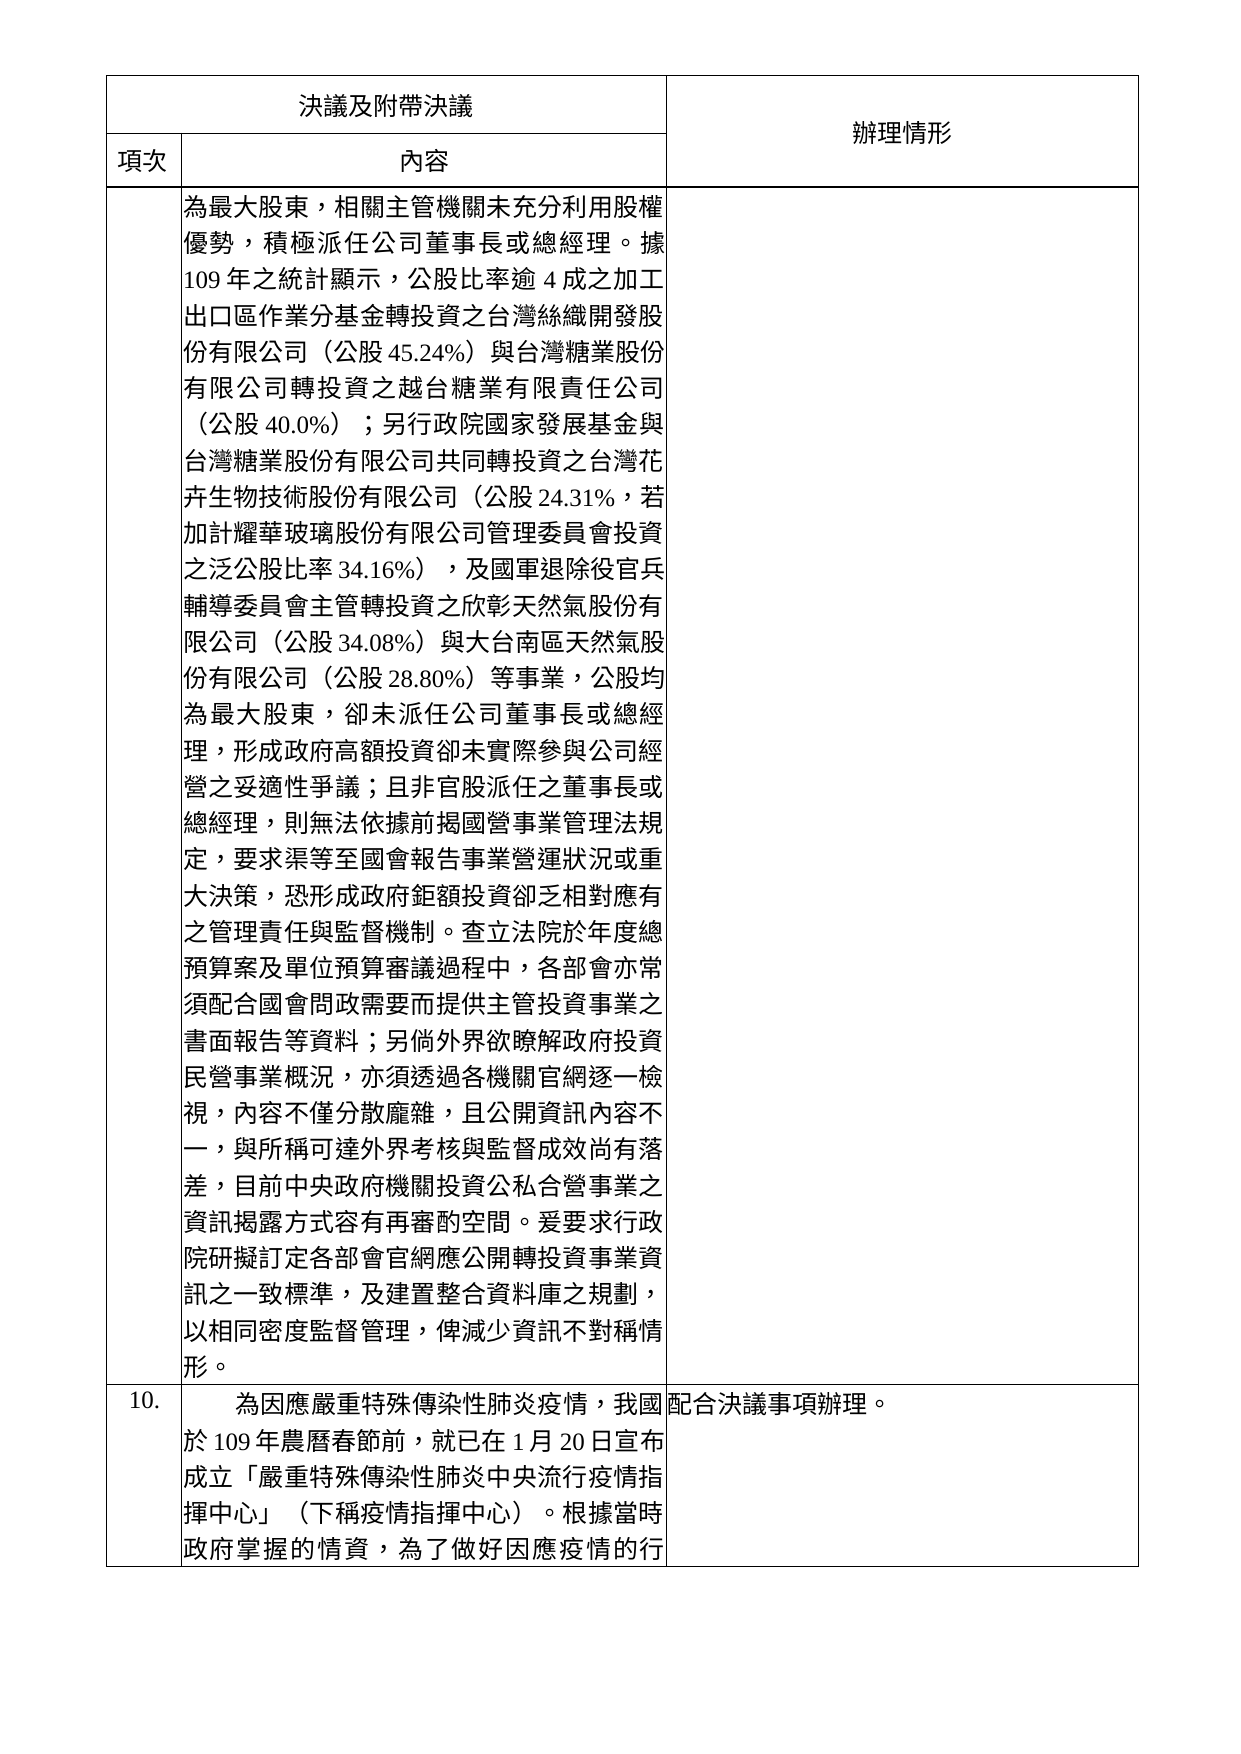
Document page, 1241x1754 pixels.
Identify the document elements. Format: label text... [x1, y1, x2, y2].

table_cell 10. [107, 1385, 181, 1566]
table_cell 為最大股東，相關主管機關未充分利用股權優勢，積極派任公司董事長或總經理。據109年之統計顯示，公股比率逾4成之加工出口區作業分基金轉投資之台灣絲織開發股份有限公司（公股45.24%）與台灣糖業股份有限公司轉投資之越台糖業有限責任公司（公股40.0%）；另行政院國家發展基金與台灣糖業股份有限公司共同轉投資之台灣花卉生物技術股份有限公司（公股24.31%，若加計耀華玻璃股份有限公司管理委員會投資之泛公股比率34.16%），及國軍退除役官兵輔導委員會主管轉投資之欣彰天然氣股份有限公司（公股34.08%）與大台南區天然氣股份有限公司（公股28.80%）等事業，公股均為最大股東，卻未派任公司董事長或總經理，形成政府高額投資卻未實際參與公司經營之妥適性爭議；且非官股派任之董事長或總經理，則無法依據前揭國營事業管理法規定，要求渠等至國會報告事業營運狀況或重大決策，恐形成政府鉅額投資卻乏相對應有之管理責任與監督機制。查立法院於年度總預算案及單位預算審議過程中，各部會亦常須配合國會問政需要而提供主管投資事業之書面報告等資料；另倘外界欲瞭解政府投資民營事業概況，亦須透過各機關官網逐一檢視，內容不僅分散龐雜，且公開資訊內容不一，與所稱可達外界考核與監督成效尚有落差，目前中央政府機關投資公私合營事業之資訊揭露方式容有再審酌空間。爰要求行政院研擬訂定各部會官網應公開轉投資事業資訊之一致標準，及建置整合資料庫之規劃，以相同密度監督管理，俾減少資訊不對稱情形。 [182, 188, 666, 1384]
table_cell [667, 188, 1138, 1384]
table_cell 為因應嚴重特殊傳染性肺炎疫情，我國於109年農曆春節前，就已在1月20日宣布成立「嚴重特殊傳染性肺炎中央流行疫情指揮中心」（下稱疫情指揮中心）。根據當時政府掌握的情資，為了做好因應疫情的行 [182, 1385, 666, 1566]
table_header 辦理情形 [667, 76, 1138, 186]
table_cell 項次 [107, 134, 181, 186]
table_cell [107, 188, 181, 1384]
table_cell 配合決議事項辦理。 [667, 1385, 1138, 1566]
table_header 決議及附帶決議 [107, 76, 666, 132]
table_cell 內容 [182, 134, 666, 186]
